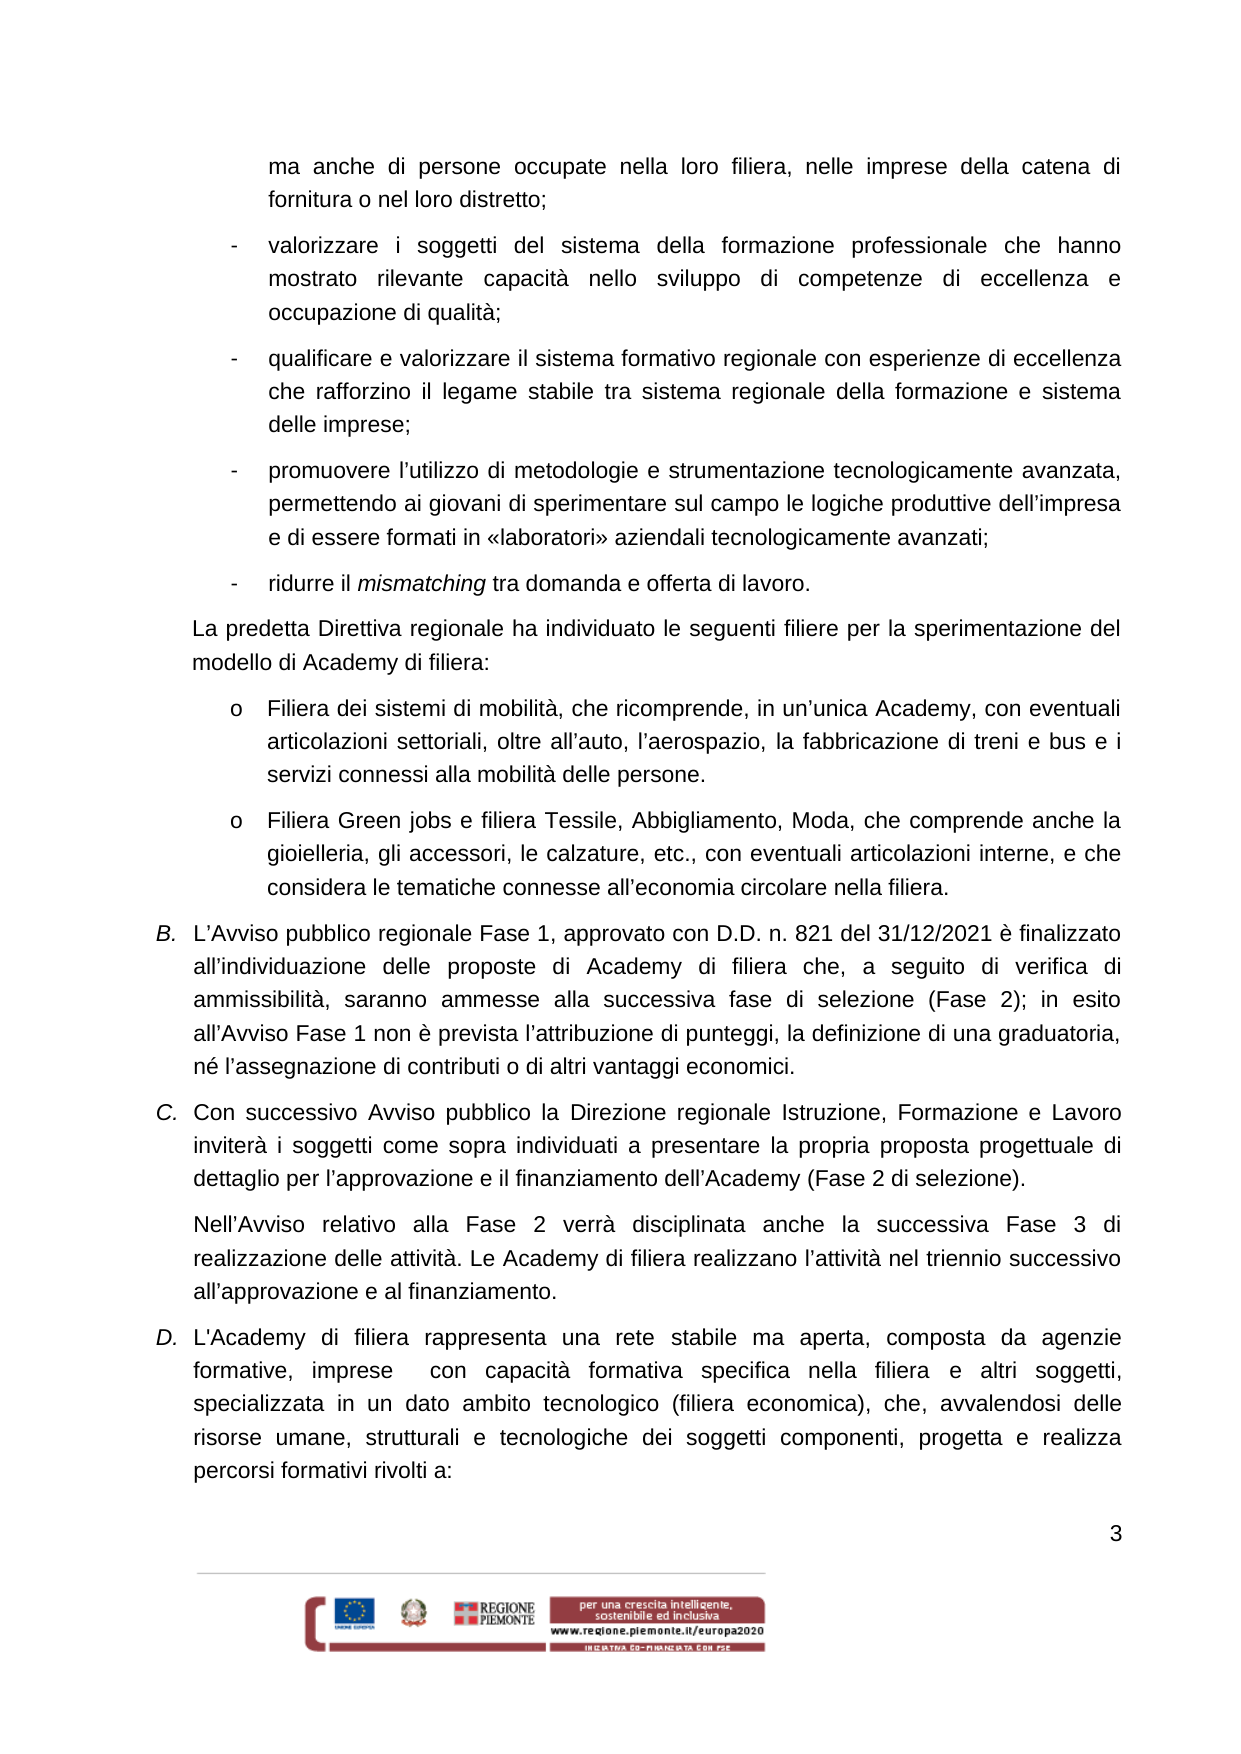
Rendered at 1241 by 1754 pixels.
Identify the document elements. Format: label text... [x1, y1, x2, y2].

text Nell’Avviso relativo alla Fase 2 verrà disciplinata anche la successiva Fase 3 di realizzazione delle attività. Le Academy di filiera realizzano l’attività nel triennio successivo all’approvazione e al finanziamento. [193, 1206, 1122, 1306]
list valorizzare i soggetti del sistema della formazione professionale che hanno mostrato rilevante capacità nello sviluppo di competenze di eccellenza e occupazione di qualità; [231, 227, 1122, 327]
text La predetta Direttiva regionale ha individuato le seguenti filiere per la sperimentazione del modello di Academy di filiera: [192, 610, 1122, 677]
list L'Academy di filiera rappresenta una rete stabile ma aperta, composta da agenzie formative, imprese con capacità formativa specifica nella filiera e altri soggetti, specializzata in un dato ambito tecnologico (filiera economica), che, avvalendosi delle risorse umane, strutturali e tecnologiche dei soggetti componenti, progetta e realizza percorsi formativi rivolti a: [156, 1318, 1122, 1485]
list Filiera dei sistemi di mobilità, che ricomprende, in un’unica Academy, con eventuali articolazioni settoriali, oltre all’auto, l’aerospazio, la fabbricazione di treni e bus e i servizi connessi alla mobilità delle persone. [229, 689, 1122, 789]
list ma anche di persone occupate nella loro filiera, nelle imprese della catena di fornitura o nel loro distretto; [231, 148, 1122, 214]
list promuovere l’utilizzo di metodologie e strumentazione tecnologicamente avanzata, permettendo ai giovani di sperimentare sul campo le logiche produttive dell’impresa e di essere formati in «laboratori» aziendali tecnologicamente avanzati; [231, 452, 1122, 552]
list Con successivo Avviso pubblico la Direzione regionale Istruzione, Formazione e Lavoro inviterà i soggetti come sopra individuati a presentare la propria proposta progettuale di dettaglio per l’approvazione e il finanziamento dell’Academy (Fase 2 di selezione). [156, 1093, 1122, 1193]
list ridurre il mismatching tra domanda e offerta di lavoro. [231, 564, 1122, 598]
list Filiera Green jobs e filiera Tessile, Abbigliamento, Moda, che comprende anche la gioielleria, gli accessori, le calzature, etc., con eventuali articolazioni interne, e che considera le tematiche connesse all’economia circolare nella filiera. [229, 802, 1122, 902]
list L’Avviso pubblico regionale Fase 1, approvato con D.D. n. 821 del 31/12/2021 è finalizzato all’individuazione delle proposte di Academy di filiera che, a seguito di verifica di ammissibilità, saranno ammesse alla successiva fase di selezione (Fase 2); in esito all’Avviso Fase 1 non è prevista l’attribuzione di punteggi, la definizione di una graduatoria, né l’assegnazione di contributi o di altri vantaggi economici. [156, 914, 1122, 1081]
picture [119, 1547, 812, 1679]
list qualificare e valorizzare il sistema formativo regionale con esperienze di eccellenza che rafforzino il legame stabile tra sistema regionale della formazione e sistema delle imprese; [231, 339, 1122, 439]
